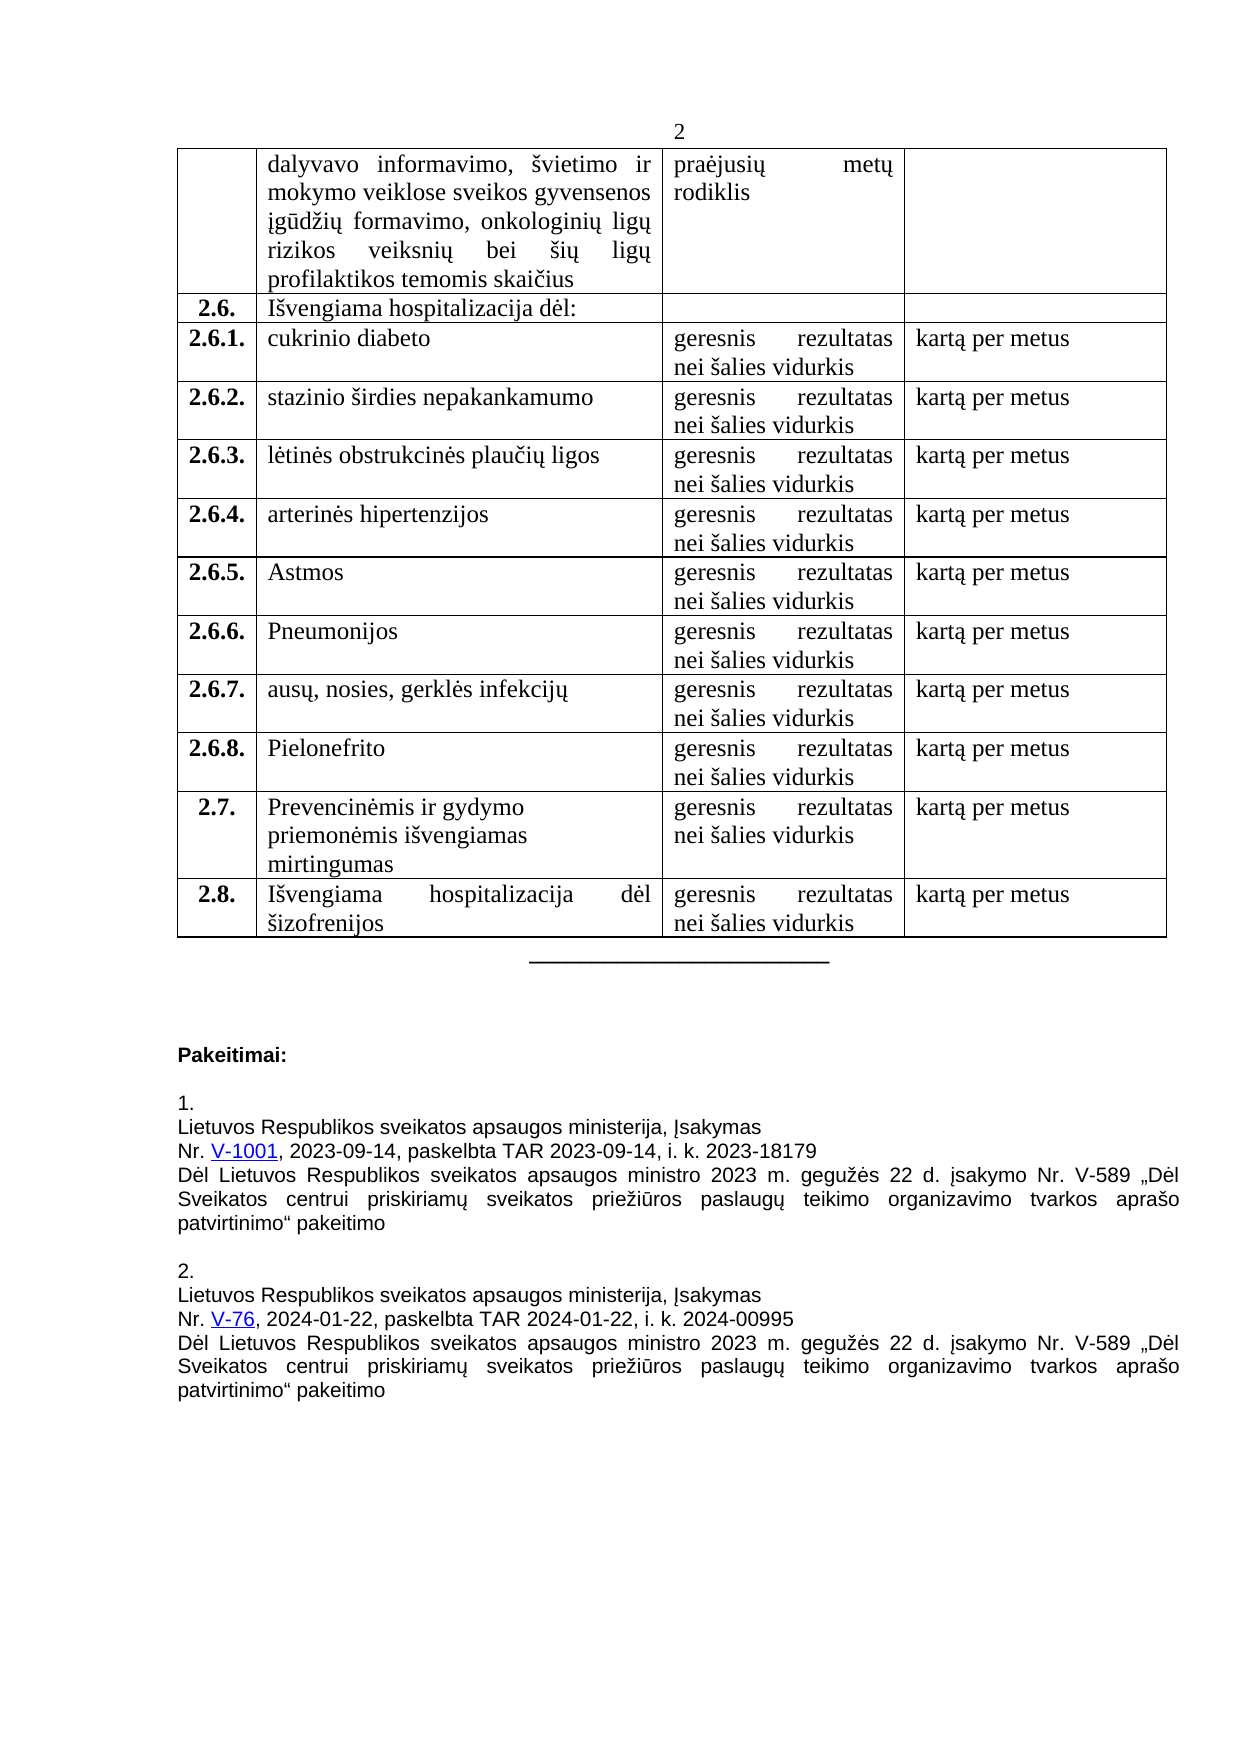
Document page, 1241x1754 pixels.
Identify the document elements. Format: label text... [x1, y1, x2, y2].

text Nr. V-76, 2024-01-22, paskelbta TAR 2024-01-22, i. k. 2024-00995 [177, 1306, 1181, 1330]
table_cell geresnis rezultatas nei šalies vidurkis [663, 499, 904, 556]
table_cell ausų, nosies, gerklės infekcijų [257, 675, 662, 732]
table_cell stazinio širdies nepakankamumo [257, 382, 662, 439]
text Nr. V-1001, 2023-09-14, paskelbta TAR 2023-09-14, i. k. 2023-18179 [177, 1139, 1181, 1163]
table_cell Astmos [257, 558, 662, 615]
table_cell praėjusių metų rodiklis [663, 149, 904, 292]
table_cell 2.6.1. [178, 323, 256, 381]
text ________________________ [177, 937, 1181, 966]
table_cell 2.6. [178, 294, 256, 322]
table_cell 2.7. [178, 792, 256, 878]
table_cell geresnis rezultatas nei šalies vidurkis [663, 323, 904, 381]
table_cell 2.6.7. [178, 675, 256, 732]
table_cell kartą per metus [905, 879, 1166, 936]
table_cell 2.6.3. [178, 440, 256, 498]
table_cell cukrinio diabeto [257, 323, 662, 381]
table_cell geresnis rezultatas nei šalies vidurkis [663, 558, 904, 615]
table_cell kartą per metus [905, 616, 1166, 673]
table_cell 2.6.8. [178, 733, 256, 791]
table_cell arterinės hipertenzijos [257, 499, 662, 556]
text Lietuvos Respublikos sveikatos apsaugos ministerija, Įsakymas [177, 1115, 1181, 1139]
table_cell geresnis rezultatas nei šalies vidurkis [663, 879, 904, 936]
table_cell [905, 149, 1166, 292]
table_cell geresnis rezultatas nei šalies vidurkis [663, 616, 904, 673]
text Dėl Lietuvos Respublikos sveikatos apsaugos ministro 2023 m. gegužės 22 d. įsakymo Nr. V-589 „Dėl Sveikatos centrui priskiriamų sveikatos priežiūros paslaugų teikimo organizavimo tvarkos aprašo patvirtinimo“ pakeitimo [177, 1163, 1181, 1234]
table_cell geresnis rezultatas nei šalies vidurkis [663, 733, 904, 791]
text Dėl Lietuvos Respublikos sveikatos apsaugos ministro 2023 m. gegužės 22 d. įsakymo Nr. V-589 „Dėl Sveikatos centrui priskiriamų sveikatos priežiūros paslaugų teikimo organizavimo tvarkos aprašo patvirtinimo“ pakeitimo [177, 1330, 1181, 1402]
table_cell geresnis rezultatas nei šalies vidurkis [663, 440, 904, 498]
table_cell Prevencinėmis ir gydymo priemonėmis išvengiamas mirtingumas [257, 792, 662, 878]
table_cell geresnis rezultatas nei šalies vidurkis [663, 382, 904, 439]
table_cell 2.6.2. [178, 382, 256, 439]
table_cell kartą per metus [905, 382, 1166, 439]
table_cell [178, 149, 256, 292]
table_cell kartą per metus [905, 499, 1166, 556]
table_cell geresnis rezultatas nei šalies vidurkis [663, 675, 904, 732]
table_cell 2.6.5. [178, 558, 256, 615]
table_cell kartą per metus [905, 323, 1166, 381]
table_cell kartą per metus [905, 675, 1166, 732]
table_cell kartą per metus [905, 558, 1166, 615]
text 2. [177, 1258, 1181, 1282]
table_cell Išvengiama hospitalizacija dėl: [257, 294, 662, 322]
table_cell 2.6.6. [178, 616, 256, 673]
table_cell geresnis rezultatas nei šalies vidurkis [663, 792, 904, 878]
table_cell [905, 294, 1166, 322]
table_cell lėtinės obstrukcinės plaučių ligos [257, 440, 662, 498]
table_cell Pneumonijos [257, 616, 662, 673]
table_cell dalyvavo informavimo, švietimo ir mokymo veiklose sveikos gyvensenos įgūdžių formavimo, onkologinių ligų rizikos veiksnių bei šių ligų profilaktikos temomis skaičius [257, 149, 662, 292]
text Pakeitimai: [177, 1043, 1181, 1067]
table_cell Pielonefrito [257, 733, 662, 791]
table_cell Išvengiama hospitalizacija dėl šizofrenijos [257, 879, 662, 936]
text 1. [177, 1091, 1181, 1115]
text Lietuvos Respublikos sveikatos apsaugos ministerija, Įsakymas [177, 1282, 1181, 1306]
table_cell [663, 294, 904, 322]
table_cell kartą per metus [905, 733, 1166, 791]
table_cell kartą per metus [905, 792, 1166, 878]
table_cell 2.6.4. [178, 499, 256, 556]
table_cell kartą per metus [905, 440, 1166, 498]
table_cell 2.8. [178, 879, 256, 936]
